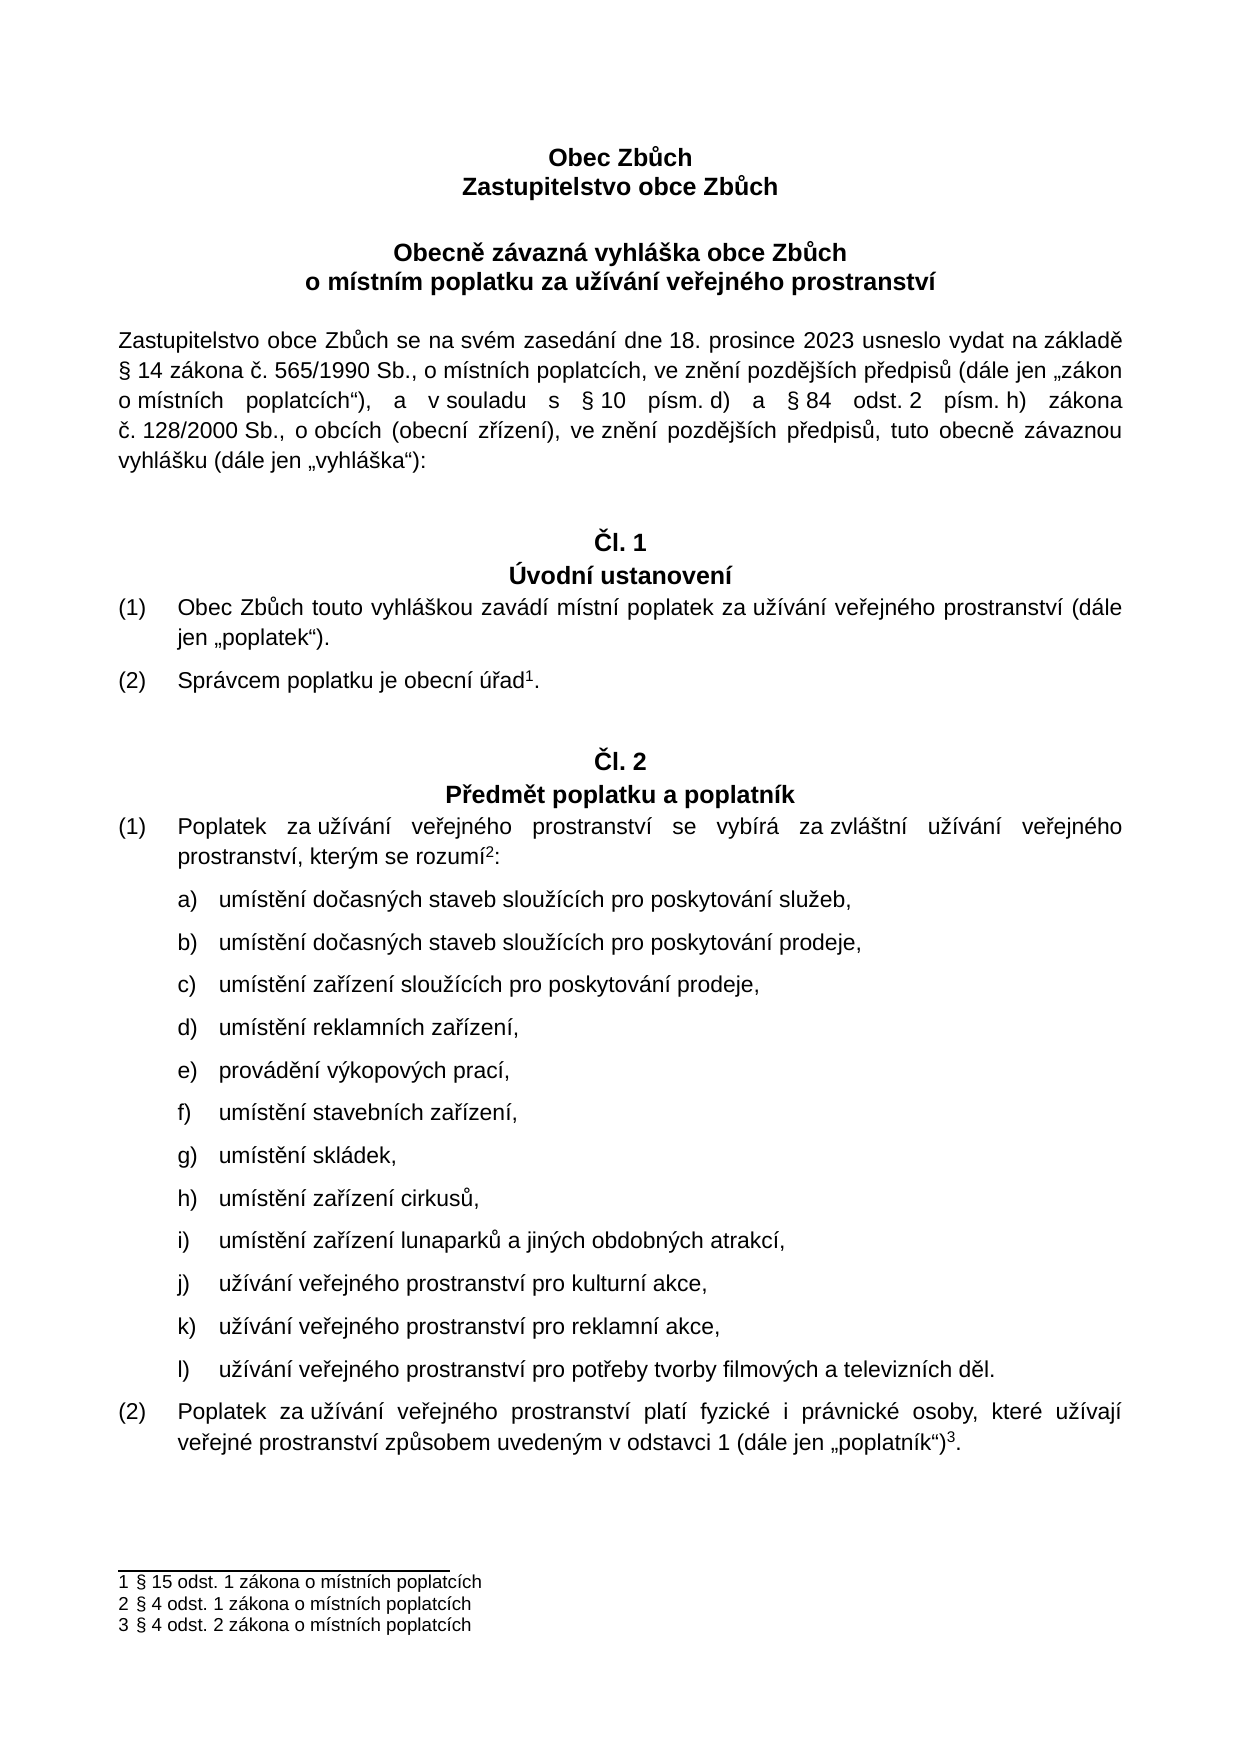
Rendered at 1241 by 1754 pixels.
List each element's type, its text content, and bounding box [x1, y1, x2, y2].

list § 15 odst. 1 zákona o místních poplatcích [118, 1571, 1122, 1592]
list užívání veřejného prostranství pro reklamní akce, [177, 1313, 1122, 1339]
list umístění stavebních zařízení, [177, 1099, 1122, 1126]
list umístění skládek, [177, 1142, 1122, 1168]
list užívání veřejného prostranství pro kulturní akce, [177, 1270, 1122, 1297]
list umístění zařízení lunaparků a jiných obdobných atrakcí, [177, 1227, 1122, 1254]
list umístění dočasných staveb sloužících pro poskytování prodeje, [177, 928, 1122, 955]
text Zastupitelstvo obce Zbůch se na svém zasedání dne 18. prosince 2023 usneslo vydat na základě § 14 zákona č. 565/1990 Sb., o místních poplatcích, ve znění pozdějších předpisů (dále jen „zákon o místních poplatcích“), a v souladu s § 10 písm. d) a § 84 odst. 2 písm. h) zákona č. 128/2000 Sb., o obcích (obecní zřízení), ve znění pozdějších předpisů, tuto obecně závaznou vyhlášku (dále jen „vyhláška“): [118, 327, 1122, 474]
subtitle Čl. 1 Úvodní ustanovení [118, 528, 1122, 589]
list umístění reklamních zařízení, [177, 1014, 1122, 1040]
list Poplatek za užívání veřejného prostranství se vybírá za zvláštní užívání veřejného prostranství, kterým se rozumí: [118, 813, 1122, 869]
list užívání veřejného prostranství pro potřeby tvorby filmových a televizních děl. [177, 1356, 1122, 1382]
list umístění zařízení cirkusů, [177, 1185, 1122, 1211]
list umístění dočasných staveb sloužících pro poskytování služeb, [177, 886, 1122, 912]
list Obec Zbůch touto vyhláškou zavádí místní poplatek za užívání veřejného prostranství (dále jen „poplatek“). [118, 594, 1122, 650]
list § 4 odst. 1 zákona o místních poplatcích [118, 1592, 1122, 1614]
list provádění výkopových prací, [177, 1057, 1122, 1083]
subtitle Obecně závazná vyhláška obce Zbůch o místním poplatku za užívání veřejného prostranství [118, 238, 1122, 295]
text Obec Zbůch Zastupitelstvo obce Zbůch [118, 143, 1122, 201]
list § 4 odst. 2 zákona o místních poplatcích [118, 1614, 1122, 1635]
list Správcem poplatku je obecní úřad. [118, 667, 1122, 693]
subtitle Čl. 2 Předmět poplatku a poplatník [118, 747, 1122, 809]
list umístění zařízení sloužících pro poskytování prodeje, [177, 971, 1122, 998]
list Poplatek za užívání veřejného prostranství platí fyzické i právnické osoby, které užívají veřejné prostranství způsobem uvedeným v odstavci 1 (dále jen „poplatník“). [118, 1398, 1122, 1455]
